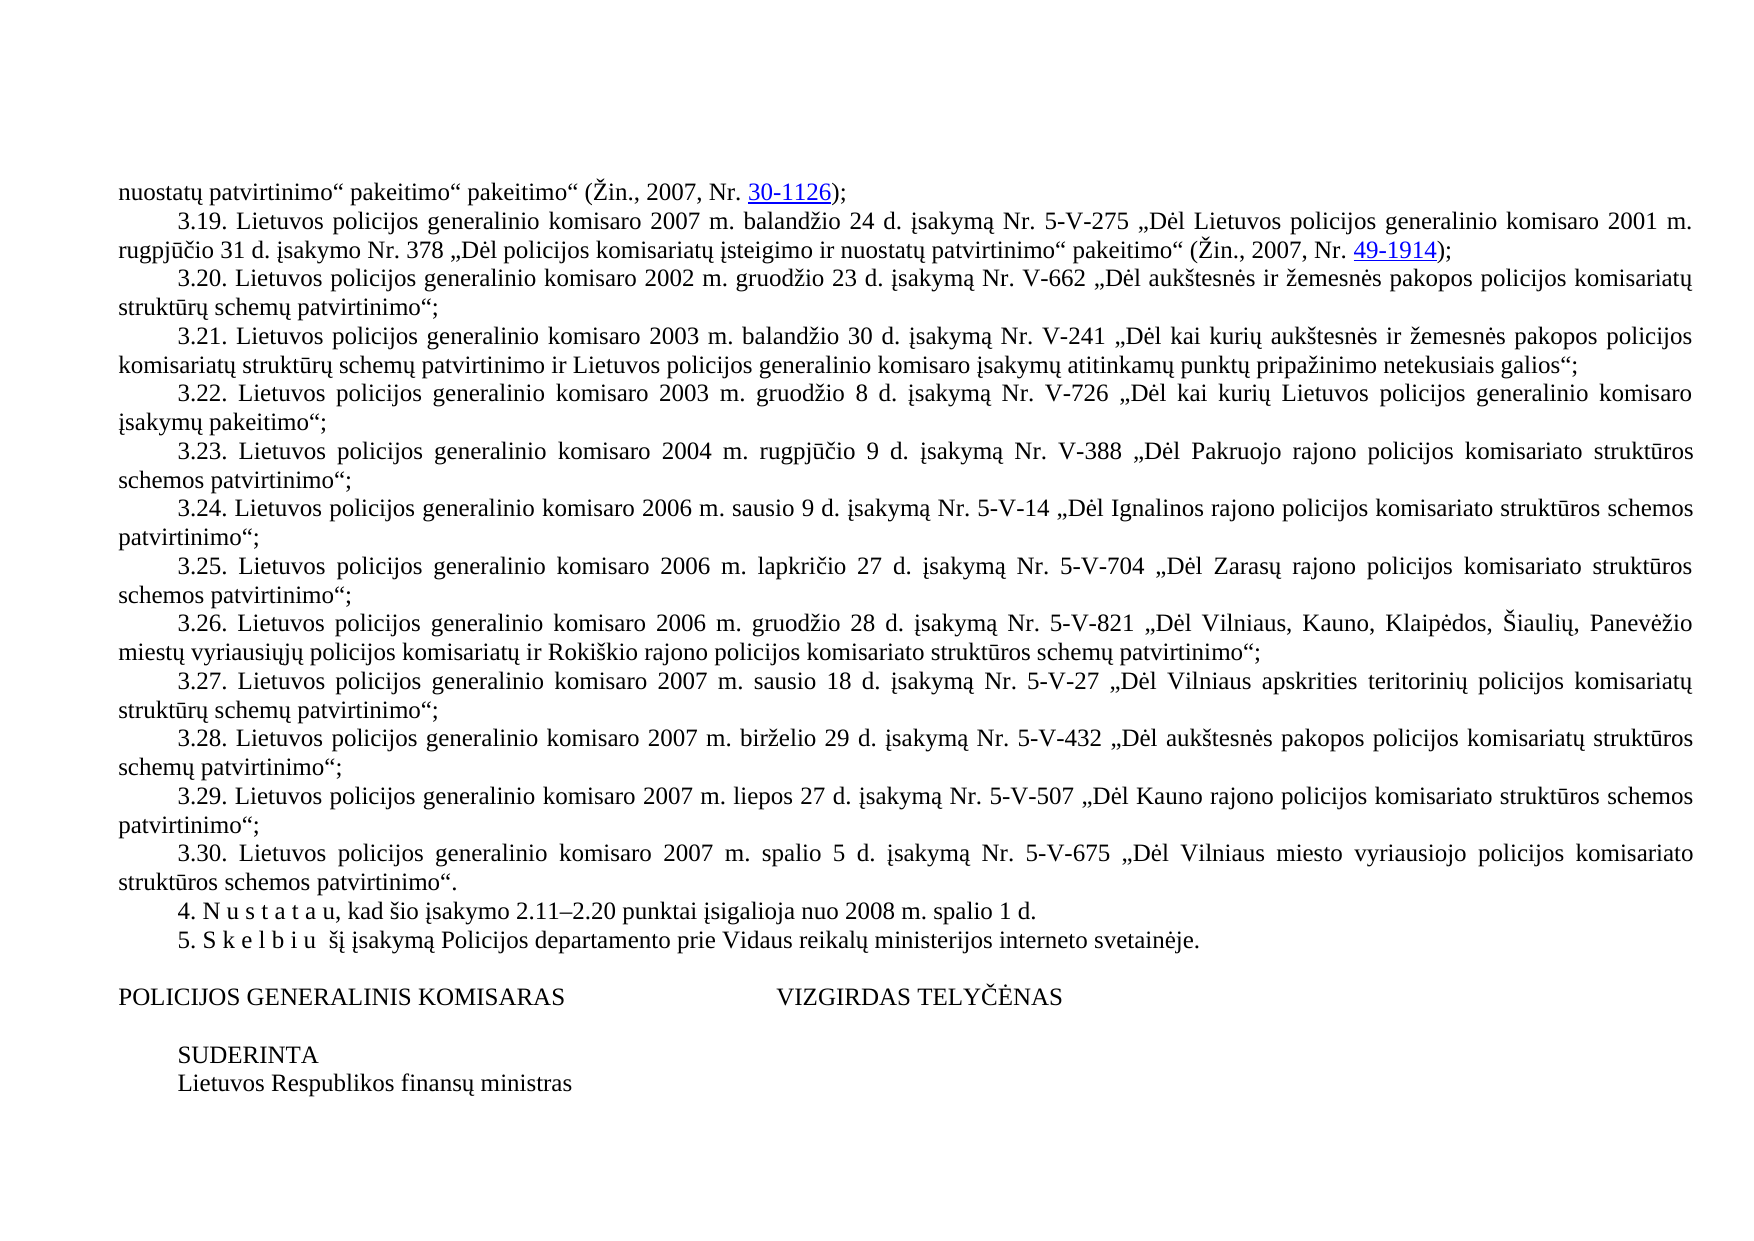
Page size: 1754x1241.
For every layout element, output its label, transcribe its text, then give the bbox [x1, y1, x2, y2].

text POLICIJOS GENERALINIS KOMISARAS VIZGIRDAS TELYČĖNAS [118, 982, 1695, 1011]
text 3.22. Lietuvos policijos generalinio komisaro 2003 m. gruodžio 8 d. įsakymą Nr. V-726 „Dėl kai kurių Lietuvos policijos generalinio komisaro įsakymų pakeitimo“; [118, 378, 1695, 436]
text 3.28. Lietuvos policijos generalinio komisaro 2007 m. birželio 29 d. įsakymą Nr. 5-V-432 „Dėl aukštesnės pakopos policijos komisariatų struktūros schemų patvirtinimo“; [118, 723, 1695, 781]
text 3.24. Lietuvos policijos generalinio komisaro 2006 m. sausio 9 d. įsakymą Nr. 5-V-14 „Dėl Ignalinos rajono policijos komisariato struktūros schemos patvirtinimo“; [118, 493, 1695, 551]
text nuostatų patvirtinimo“ pakeitimo“ pakeitimo“ (Žin., 2007, Nr. 30-1126); [118, 177, 1695, 206]
text 3.21. Lietuvos policijos generalinio komisaro 2003 m. balandžio 30 d. įsakymą Nr. V-241 „Dėl kai kurių aukštesnės ir žemesnės pakopos policijos komisariatų struktūrų schemų patvirtinimo ir Lietuvos policijos generalinio komisaro įsakymų atitinkamų punktų pripažinimo netekusiais galios“; [118, 321, 1695, 378]
text 3.26. Lietuvos policijos generalinio komisaro 2006 m. gruodžio 28 d. įsakymą Nr. 5-V-821 „Dėl Vilniaus, Kauno, Klaipėdos, Šiaulių, Panevėžio miestų vyriausiųjų policijos komisariatų ir Rokiškio rajono policijos komisariato struktūros schemų patvirtinimo“; [118, 608, 1695, 666]
text 3.25. Lietuvos policijos generalinio komisaro 2006 m. lapkričio 27 d. įsakymą Nr. 5-V-704 „Dėl Zarasų rajono policijos komisariato struktūros schemos patvirtinimo“; [118, 551, 1695, 608]
text SUDERINTA [177, 1040, 1695, 1068]
text 5. Skelbiu šį įsakymą Policijos departamento prie Vidaus reikalų ministerijos interneto svetainėje. [118, 925, 1695, 953]
text 4. Nustatau, kad šio įsakymo 2.11–2.20 punktai įsigalioja nuo 2008 m. spalio 1 d. [118, 896, 1695, 925]
text 3.23. Lietuvos policijos generalinio komisaro 2004 m. rugpjūčio 9 d. įsakymą Nr. V-388 „Dėl Pakruojo rajono policijos komisariato struktūros schemos patvirtinimo“; [118, 436, 1695, 493]
text 3.27. Lietuvos policijos generalinio komisaro 2007 m. sausio 18 d. įsakymą Nr. 5-V-27 „Dėl Vilniaus apskrities teritorinių policijos komisariatų struktūrų schemų patvirtinimo“; [118, 666, 1695, 723]
text 3.19. Lietuvos policijos generalinio komisaro 2007 m. balandžio 24 d. įsakymą Nr. 5-V-275 „Dėl Lietuvos policijos generalinio komisaro 2001 m. rugpjūčio 31 d. įsakymo Nr. 378 „Dėl policijos komisariatų įsteigimo ir nuostatų patvirtinimo“ pakeitimo“ (Žin., 2007, Nr. 49-1914); [118, 206, 1695, 263]
text 3.30. Lietuvos policijos generalinio komisaro 2007 m. spalio 5 d. įsakymą Nr. 5-V-675 „Dėl Vilniaus miesto vyriausiojo policijos komisariato struktūros schemos patvirtinimo“. [118, 838, 1695, 896]
text 3.29. Lietuvos policijos generalinio komisaro 2007 m. liepos 27 d. įsakymą Nr. 5-V-507 „Dėl Kauno rajono policijos komisariato struktūros schemos patvirtinimo“; [118, 781, 1695, 838]
text Lietuvos Respublikos finansų ministras [177, 1068, 1695, 1097]
text 3.20. Lietuvos policijos generalinio komisaro 2002 m. gruodžio 23 d. įsakymą Nr. V-662 „Dėl aukštesnės ir žemesnės pakopos policijos komisariatų struktūrų schemų patvirtinimo“; [118, 263, 1695, 321]
